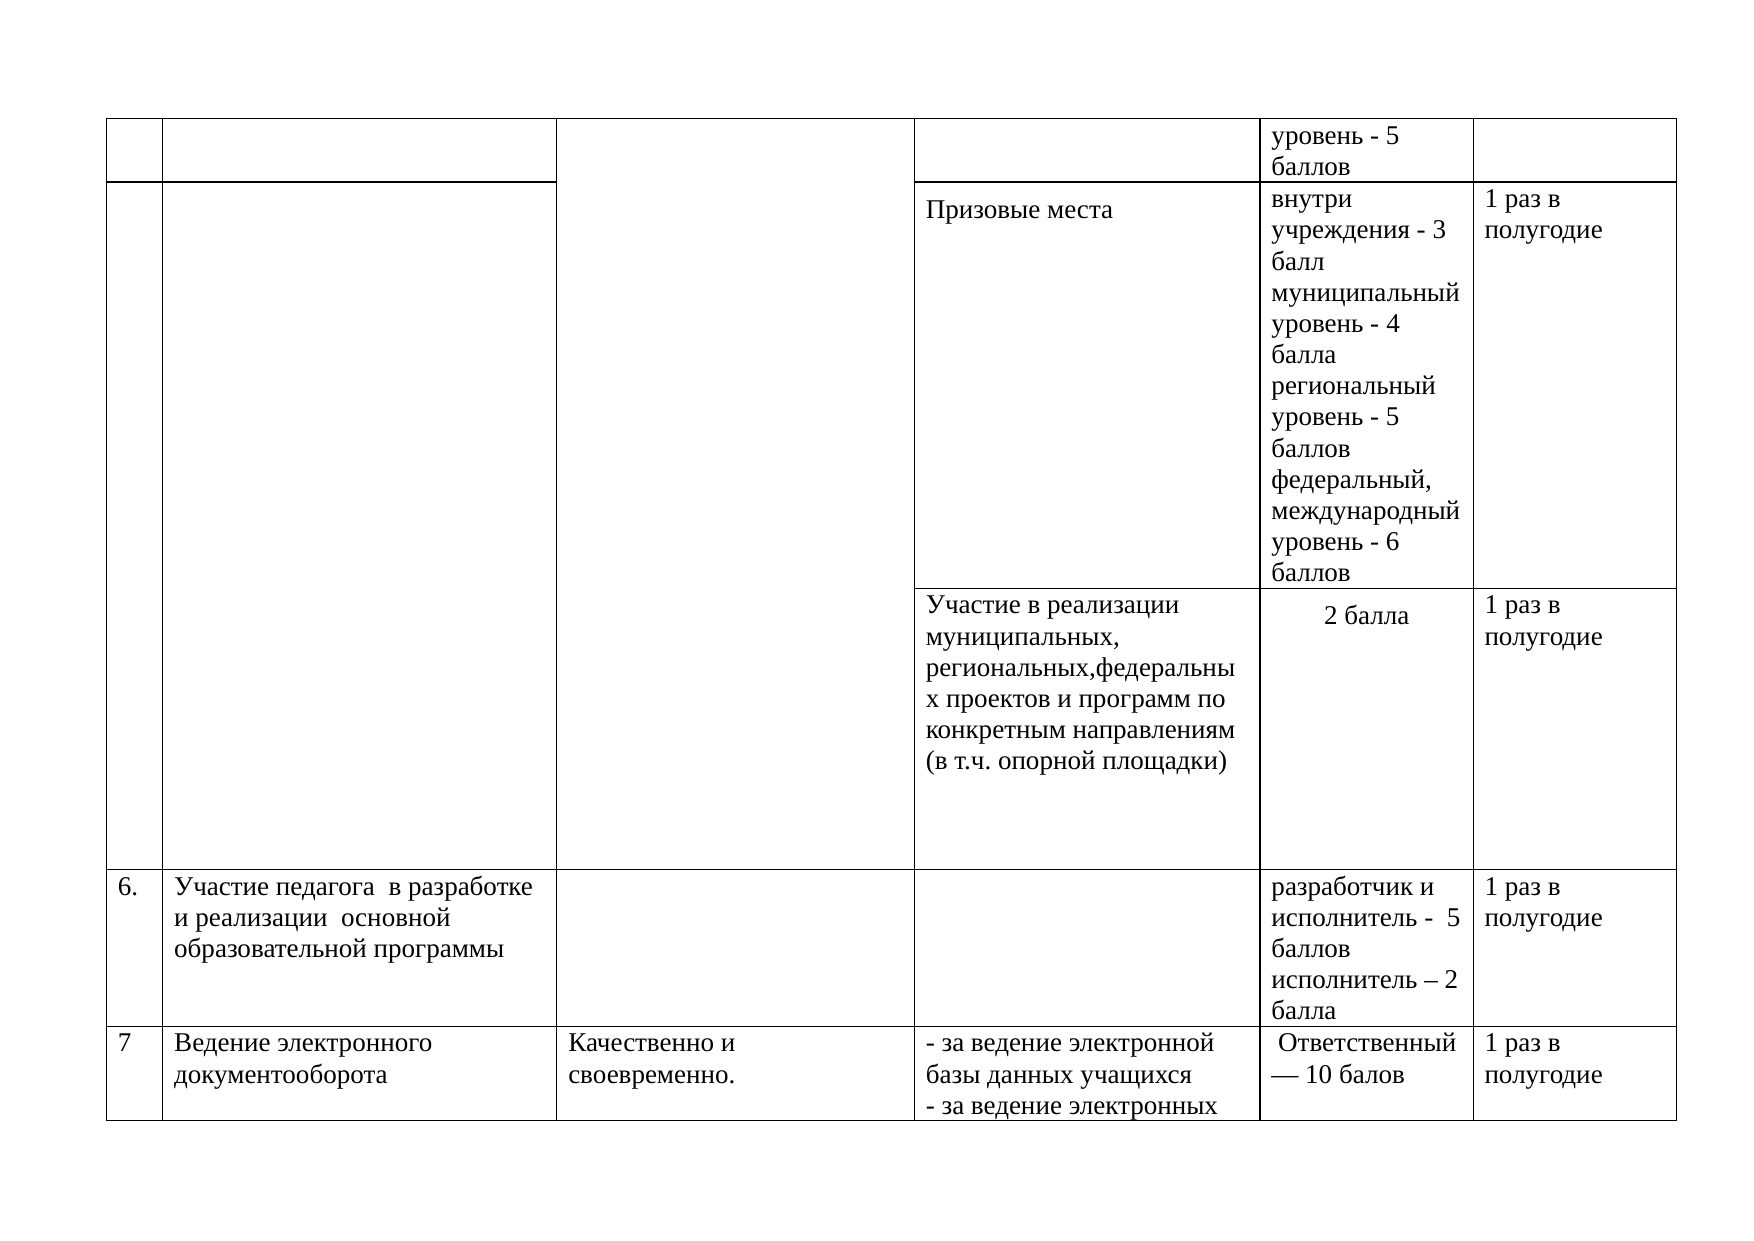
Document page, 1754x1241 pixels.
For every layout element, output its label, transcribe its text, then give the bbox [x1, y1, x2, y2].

table_cell уровень - 5 баллов [1261, 119, 1473, 181]
table_cell Ведение электронного документооборота [163, 1027, 556, 1120]
table_cell 7 [107, 1027, 162, 1120]
table_cell [1474, 119, 1676, 181]
table_cell 1 раз в полугодие [1474, 183, 1676, 587]
table_cell [557, 119, 914, 869]
table_cell [915, 119, 1259, 181]
table_cell - за ведение электронной базы данных учащихся - за ведение электронных [915, 1027, 1259, 1120]
table_cell [915, 870, 1259, 1026]
table_cell [163, 119, 556, 181]
table_cell [107, 119, 162, 181]
table_cell [163, 183, 556, 869]
table_cell 1 раз в полугодие [1474, 589, 1676, 869]
table_cell Качественно и своевременно. [557, 1027, 914, 1120]
table_cell Участие в реализации муниципальных, региональных,федеральных проектов и программ по конкретным направлениям (в т.ч. опорной площадки) [915, 589, 1259, 869]
table_cell 6. [107, 870, 162, 1026]
table_cell [107, 183, 162, 869]
table_cell [557, 870, 914, 1026]
table_cell 1 раз в полугодие [1474, 870, 1676, 1026]
table_cell внутри учреждения - 3 балл муниципальный уровень - 4 балла региональный уровень - 5 баллов федеральный, международный уровень - 6 баллов [1261, 183, 1473, 587]
table_cell 2 балла [1261, 589, 1473, 869]
table_cell Участие педагога в разработке и реализации основной образовательной программы [163, 870, 556, 1026]
table_cell Ответственный — 10 балов [1261, 1027, 1473, 1120]
table_cell 1 раз в полугодие [1474, 1027, 1676, 1120]
table_cell Призовые места [915, 183, 1259, 587]
table_cell разработчик и исполнитель - 5 баллов исполнитель – 2 балла [1261, 870, 1473, 1026]
